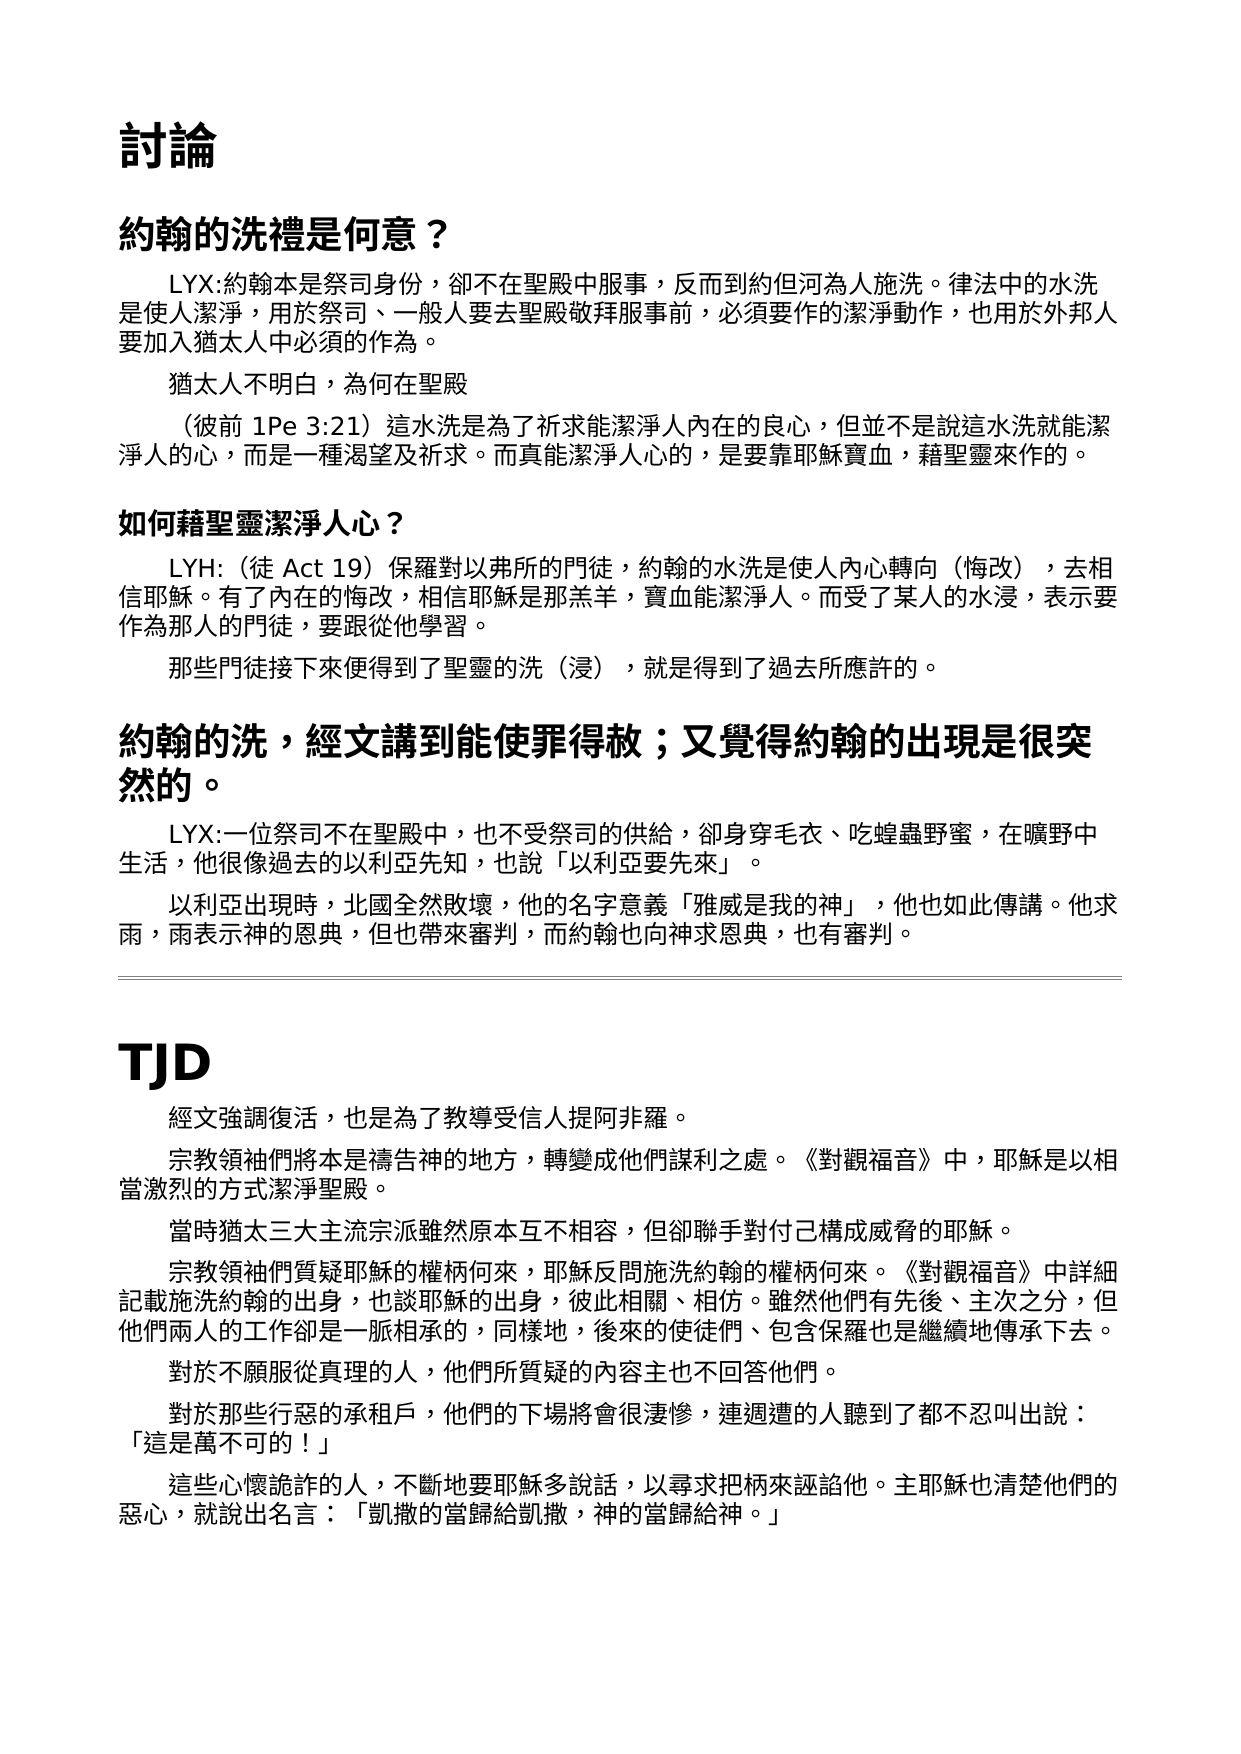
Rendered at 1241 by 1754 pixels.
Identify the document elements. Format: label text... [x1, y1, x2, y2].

subtitle TJD [118, 1033, 1122, 1092]
text 對於那些行惡的承租戶，他們的下場將會很淒慘，連週遭的人聽到了都不忍叫出說：「這是萬不可的！」 [118, 1400, 1122, 1458]
text 宗教領袖們質疑耶穌的權柄何來，耶穌反問施洗約翰的權柄何來。《對觀福音》中詳細記載施洗約翰的出身，也談耶穌的出身，彼此相關、相仿。雖然他們有先後、主次之分，但他們兩人的工作卻是一脈相承的，同樣地，後來的使徒們、包含保羅也是繼續地傳承下去。 [118, 1258, 1122, 1346]
text LYX:一位祭司不在聖殿中，也不受祭司的供給，卻身穿毛衣、吃蝗蟲野蜜，在曠野中生活，他很像過去的以利亞先知，也說「以利亞要先來」。 [118, 820, 1122, 879]
text 猶太人不明白，為何在聖殿 [118, 370, 1122, 399]
text LYX:約翰本是祭司身份，卻不在聖殿中服事，反而到約但河為人施洗。律法中的水洗是使人潔淨，用於祭司、一般人要去聖殿敬拜服事前，必須要作的潔淨動作，也用於外邦人要加入猶太人中必須的作為。 [118, 270, 1122, 357]
subtitle 討論 [118, 118, 1122, 176]
text 以利亞出現時，北國全然敗壞，他的名字意義「雅威是我的神」，他也如此傳講。他求雨，雨表示神的恩典，但也帶來審判，而約翰也向神求恩典，也有審判。 [118, 891, 1122, 949]
text 這些心懷詭詐的人，不斷地要耶穌多說話，以尋求把柄來誣諂他。主耶穌也清楚他們的惡心，就說出名言：「凱撒的當歸給凱撒，神的當歸給神。」 [118, 1471, 1122, 1529]
text （彼前 1Pe 3:21）這水洗是為了祈求能潔淨人內在的良心，但並不是說這水洗就能潔淨人的心，而是一種渴望及祈求。而真能潔淨人心的，是要靠耶穌寶血，藉聖靈來作的。 [118, 412, 1122, 470]
text 宗教領袖們將本是禱告神的地方，轉變成他們謀利之處。《對觀福音》中，耶穌是以相當激烈的方式潔淨聖殿。 [118, 1146, 1122, 1204]
text 當時猶太三大主流宗派雖然原本互不相容，但卻聯手對付己構成威脅的耶穌。 [118, 1217, 1122, 1246]
text 那些門徒接下來便得到了聖靈的洗（浸），就是得到了過去所應許的。 [118, 654, 1122, 683]
subtitle 約翰的洗禮是何意？ [118, 214, 1122, 257]
text 經文強調復活，也是為了教導受信人提阿非羅。 [118, 1104, 1122, 1133]
subtitle 如何藉聖靈潔淨人心？ [118, 507, 1122, 541]
subtitle 約翰的洗，經文講到能使罪得赦；又覺得約翰的出現是很突然的。 [118, 721, 1122, 808]
text 對於不願服從真理的人，他們所質疑的內容主也不回答他們。 [118, 1358, 1122, 1387]
text LYH:（徒 Act 19）保羅對以弗所的門徒，約翰的水洗是使人內心轉向（悔改），去相信耶穌。有了內在的悔改，相信耶穌是那羔羊，寶血能潔淨人。而受了某人的水浸，表示要作為那人的門徒，要跟從他學習。 [118, 554, 1122, 641]
